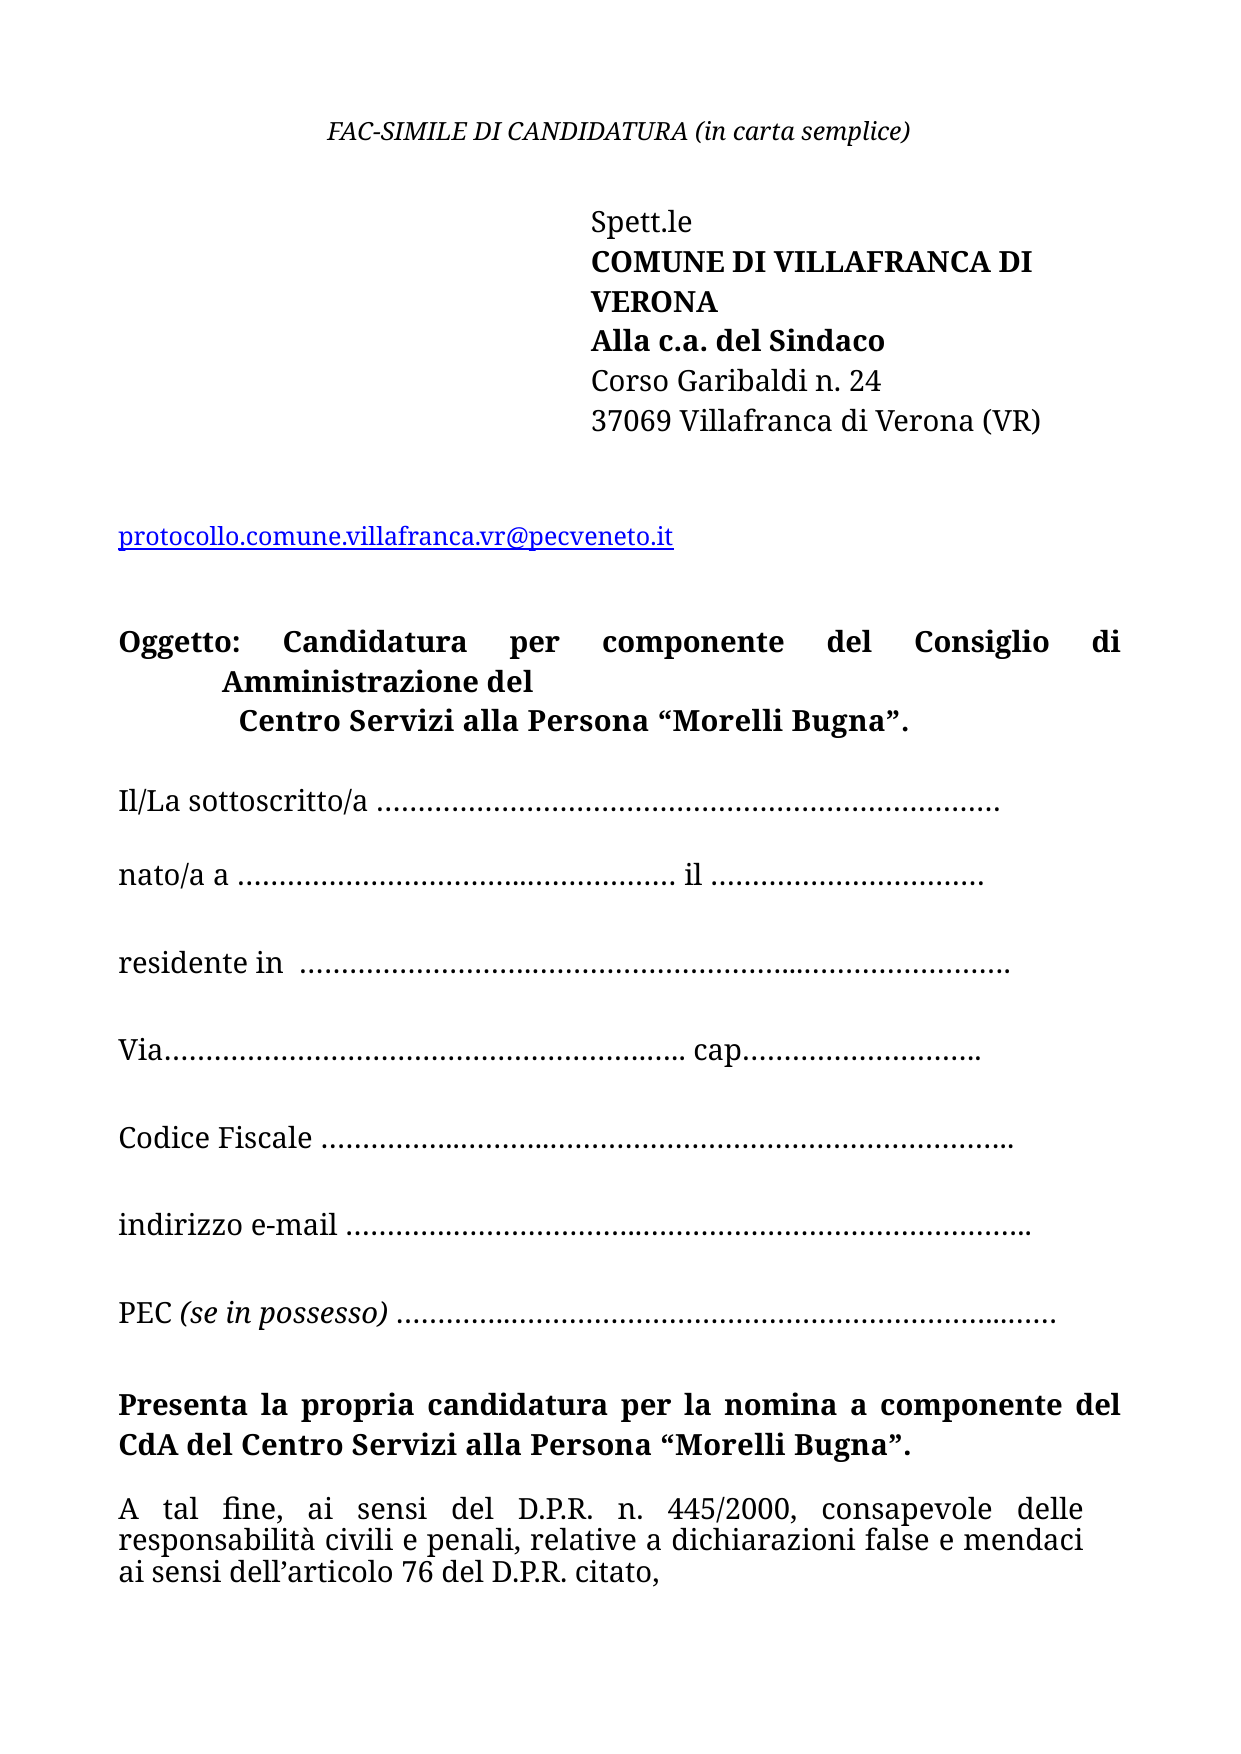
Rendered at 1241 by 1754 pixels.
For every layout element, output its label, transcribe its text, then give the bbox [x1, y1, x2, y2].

text PEC (se in possesso) …………..…………………………………………………...…… [118, 1301, 1122, 1328]
text Codice Fiscale ……………..………..……………………………………………….. [118, 1126, 1122, 1153]
text indirizzo e-mail ………….…………………..……………………………………….. [118, 1214, 1122, 1241]
text Oggetto: Candidatura per componente del Consiglio di Amministrazione del [118, 621, 1122, 701]
text nato/a a ……………………………..……………… il …………………………… [118, 864, 1122, 891]
text Centro Servizi alla Persona “Morelli Bugna”. [118, 701, 1122, 740]
text protocollo.comune.villafranca.vr@pecveneto.it [118, 519, 1122, 553]
text Corso Garibaldi n. 24 [591, 360, 1122, 400]
text Presenta la propria candidatura per la nomina a componente del CdA del Centro Servizi alla Persona “Morelli Bugna”. [118, 1384, 1122, 1464]
text A tal fine, ai sensi del D.P.R. n. 445/2000, consapevole delle responsabilità civili e penali, relative a dichiarazioni false e mendaci ai sensi dell’articolo 76 del D.P.R. citato, [118, 1494, 1084, 1589]
text FAC-SIMILE DI CANDIDATURA (in carta semplice) [118, 118, 1122, 146]
text Alla c.a. del Sindaco [591, 321, 1122, 360]
text COMUNE DI VILLAFRANCA DI VERONA [591, 241, 1122, 321]
text Il/La sottoscritto/a ………………………………………………………………… [118, 780, 1122, 820]
text Via………………………………………………….….. cap……………………….. [118, 1039, 1122, 1066]
text 37069 Villafranca di Verona (VR) [591, 400, 1122, 440]
text residente in ……………………….…………………………...……………………. [118, 951, 1122, 978]
text Spett.le [591, 202, 1122, 241]
